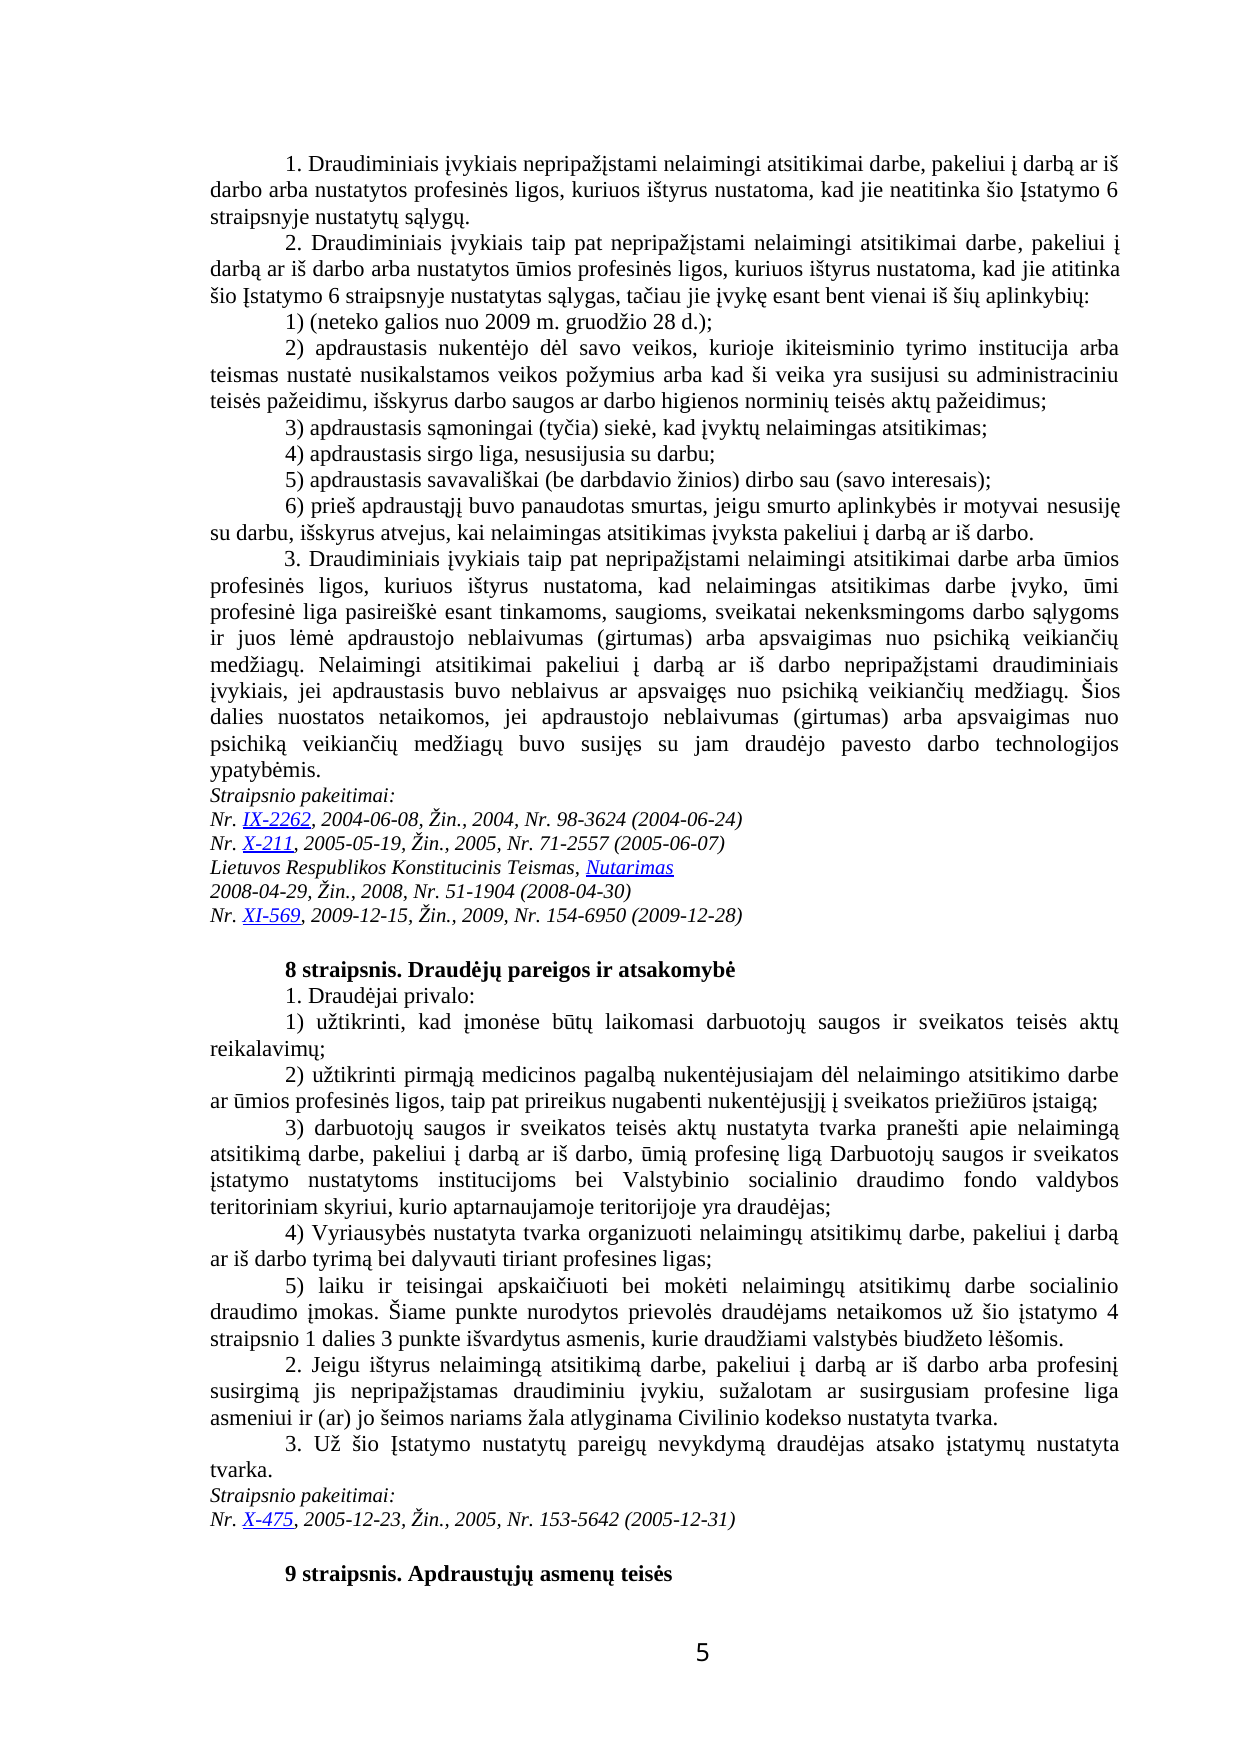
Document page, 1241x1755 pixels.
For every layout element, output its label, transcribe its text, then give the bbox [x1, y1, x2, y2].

text Nr. X-211, 2005-05-19, Žin., 2005, Nr. 71-2557 (2005-06-07) [210, 831, 1120, 855]
text 1. Draudėjai privalo: [210, 982, 1120, 1008]
text 4) Vyriausybės nustatyta tvarka organizuoti nelaimingų atsitikimų darbe, pakeliui į darbą ar iš darbo tyrimą bei dalyvauti tiriant profesines ligas; [210, 1219, 1120, 1272]
text Nr. IX-2262, 2004-06-08, Žin., 2004, Nr. 98-3624 (2004-06-24) [210, 807, 1120, 831]
text 1) užtikrinti, kad įmonėse būtų laikomasi darbuotojų saugos ir sveikatos teisės aktų reikalavimų; [210, 1008, 1120, 1061]
text 3) apdraustasis sąmoningai (tyčia) siekė, kad įvyktų nelaimingas atsitikimas; [210, 413, 1120, 440]
text 3. Draudiminiais įvykiais taip pat nepripažįstami nelaimingi atsitikimai darbe arba ūmios profesinės ligos, kuriuos ištyrus nustatoma, kad nelaimingas atsitikimas darbe įvyko, ūmi profesinė liga pasireiškė esant tinkamoms, saugioms, sveikatai nekenksmingoms darbo sąlygoms ir juos lėmė apdraustojo neblaivumas (girtumas) arba apsvaigimas nuo psichiką veikiančių medžiagų. Nelaimingi atsitikimai pakeliui į darbą ar iš darbo nepripažįstami draudiminiais įvykiais, jei apdraustasis buvo neblaivus ar apsvaigęs nuo psichiką veikiančių medžiagų. Šios dalies nuostatos netaikomos, jei apdraustojo neblaivumas (girtumas) arba apsvaigimas nuo psichiką veikiančių medžiagų buvo susijęs su jam draudėjo pavesto darbo technologijos ypatybėmis. [210, 545, 1120, 782]
text 3) darbuotojų saugos ir sveikatos teisės aktų nustatyta tvarka pranešti apie nelaimingą atsitikimą darbe, pakeliui į darbą ar iš darbo, ūmią profesinę ligą Darbuotojų saugos ir sveikatos įstatymo nustatytoms institucijoms bei Valstybinio socialinio draudimo fondo valdybos teritoriniam skyriui, kurio aptarnaujamoje teritorijoje yra draudėjas; [210, 1114, 1120, 1219]
text Lietuvos Respublikos Konstitucinis Teismas, Nutarimas [210, 855, 1120, 879]
text 8 straipsnis. Draudėjų pareigos ir atsakomybė [210, 956, 1120, 982]
text 9 straipsnis. Apdraustųjų asmenų teisės [210, 1559, 1120, 1586]
text 2. Jeigu ištyrus nelaimingą atsitikimą darbe, pakeliui į darbą ar iš darbo arba profesinį susirgimą jis nepripažįstamas draudiminiu įvykiu, sužalotam ar susirgusiam profesine liga asmeniui ir (ar) jo šeimos nariams žala atlyginama Civilinio kodekso nustatyta tvarka. [210, 1351, 1120, 1430]
text Nr. X-475, 2005-12-23, Žin., 2005, Nr. 153-5642 (2005-12-31) [210, 1507, 1120, 1531]
text 5) apdraustasis savavališkai (be darbdavio žinios) dirbo sau (savo interesais); [210, 466, 1120, 493]
text Nr. XI-569, 2009-12-15, Žin., 2009, Nr. 154-6950 (2009-12-28) [210, 903, 1120, 927]
text 4) apdraustasis sirgo liga, nesusijusia su darbu; [210, 440, 1120, 466]
text 3. Už šio Įstatymo nustatytų pareigų nevykdymą draudėjas atsako įstatymų nustatyta tvarka. [210, 1430, 1120, 1483]
text 2. Draudiminiais įvykiais taip pat nepripažįstami nelaimingi atsitikimai darbe, pakeliui į darbą ar iš darbo arba nustatytos ūmios profesinės ligos, kuriuos ištyrus nustatoma, kad jie atitinka šio Įstatymo 6 straipsnyje nustatytas sąlygas, tačiau jie įvykę esant bent vienai iš šių aplinkybių: [210, 229, 1120, 308]
text 6) prieš apdraustąjį buvo panaudotas smurtas, jeigu smurto aplinkybės ir motyvai nesusiję su darbu, išskyrus atvejus, kai nelaimingas atsitikimas įvyksta pakeliui į darbą ar iš darbo. [210, 493, 1120, 545]
text Straipsnio pakeitimai: [210, 782, 1120, 807]
text 1. Draudiminiais įvykiais nepripažįstami nelaimingi atsitikimai darbe, pakeliui į darbą ar iš darbo arba nustatytos profesinės ligos, kuriuos ištyrus nustatoma, kad jie neatitinka šio Įstatymo 6 straipsnyje nustatytų sąlygų. [210, 150, 1120, 229]
text 1) (neteko galios nuo 2009 m. gruodžio 28 d.); [210, 308, 1120, 334]
text Straipsnio pakeitimai: [210, 1483, 1120, 1507]
text 2008-04-29, Žin., 2008, Nr. 51-1904 (2008-04-30) [210, 879, 1120, 903]
text 5) laiku ir teisingai apskaičiuoti bei mokėti nelaimingų atsitikimų darbe socialinio draudimo įmokas. Šiame punkte nurodytos prievolės draudėjams netaikomos už šio įstatymo 4 straipsnio 1 dalies 3 punkte išvardytus asmenis, kurie draudžiami valstybės biudžeto lėšomis. [210, 1272, 1120, 1351]
text 2) apdraustasis nukentėjo dėl savo veikos, kurioje ikiteisminio tyrimo institucija arba teismas nustatė nusikalstamos veikos požymius arba kad ši veika yra susijusi su administraciniu teisės pažeidimu, išskyrus darbo saugos ar darbo higienos norminių teisės aktų pažeidimus; [210, 334, 1120, 413]
text 2) užtikrinti pirmąją medicinos pagalbą nukentėjusiajam dėl nelaimingo atsitikimo darbe ar ūmios profesinės ligos, taip pat prireikus nugabenti nukentėjusįjį į sveikatos priežiūros įstaigą; [210, 1061, 1120, 1114]
